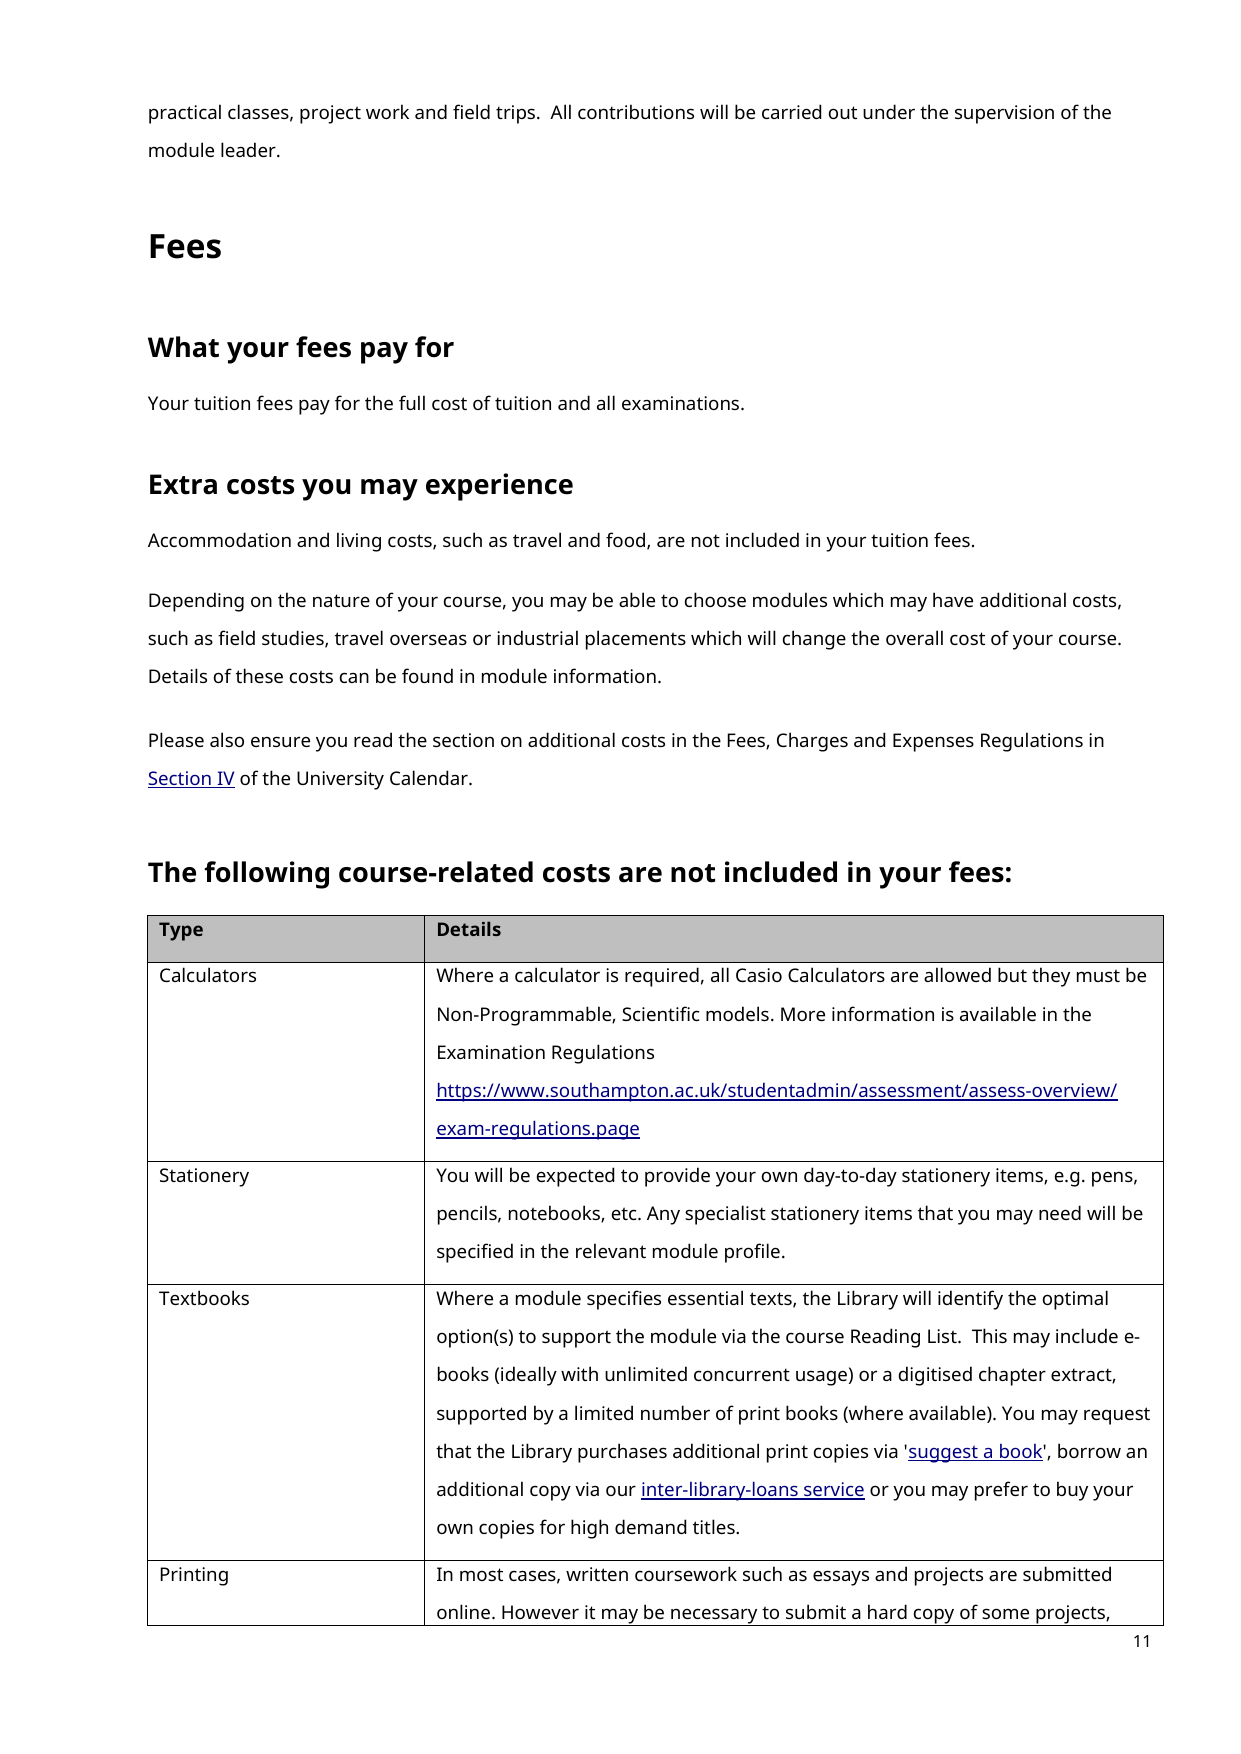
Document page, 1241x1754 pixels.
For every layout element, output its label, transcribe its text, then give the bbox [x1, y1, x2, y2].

subtitle Fees [148, 223, 1152, 268]
text Accommodation and living costs, such as travel and food, are not included in your tuition fees. [148, 527, 1152, 553]
subtitle What your fees pay for [148, 328, 1152, 365]
subtitle Extra costs you may experience [148, 466, 1152, 502]
table_cell Calculators [148, 963, 424, 1161]
table_cell You will be expected to provide your own day-to-day stationery items, e.g. pens, pencils, notebooks, etc. Any specialist stationery items that you may need will be specified in the relevant module profile. [425, 1162, 1163, 1284]
table_cell In most cases, written coursework such as essays and projects are submitted online. However it may be necessary to submit a hard copy of some projects, [425, 1561, 1163, 1625]
table_header Details [425, 916, 1163, 962]
table_cell Textbooks [148, 1285, 424, 1560]
table_cell Printing [148, 1561, 424, 1625]
text Your tuition fees pay for the full cost of tuition and all examinations. [148, 390, 1152, 415]
text Depending on the nature of your course, you may be able to choose modules which may have additional costs, such as field studies, travel overseas or industrial placements which will change the overall cost of your course. Details of these costs can be found in module information. [148, 587, 1152, 689]
table_header Type [148, 916, 424, 962]
table_cell Where a module specifies essential texts, the Library will identify the optimal option(s) to support the module via the course Reading List. This may include e-books (ideally with unlimited concurrent usage) or a digitised chapter extract, supported by a limited number of print books (where available). You may request that the Library purchases additional print copies via 'suggest a book', borrow an additional copy via our inter-library-loans service or you may prefer to buy your own copies for high demand titles. [425, 1285, 1163, 1560]
text Please also ensure you read the section on additional costs in the Fees, Charges and Expenses Regulations in Section IV of the University Calendar. [148, 727, 1152, 791]
subtitle The following course-related costs are not included in your fees: [148, 853, 1152, 890]
table_cell Where a calculator is required, all Casio Calculators are allowed but they must be Non-Programmable, Scientific models. More information is available in the Examination Regulations https://www.southampton.ac.uk/studentadmin/assessment/assess-overview/exam-regulations.page [425, 963, 1163, 1161]
table_cell Stationery [148, 1162, 424, 1284]
text practical classes, project work and field trips. All contributions will be carried out under the supervision of the module leader. [148, 99, 1152, 163]
